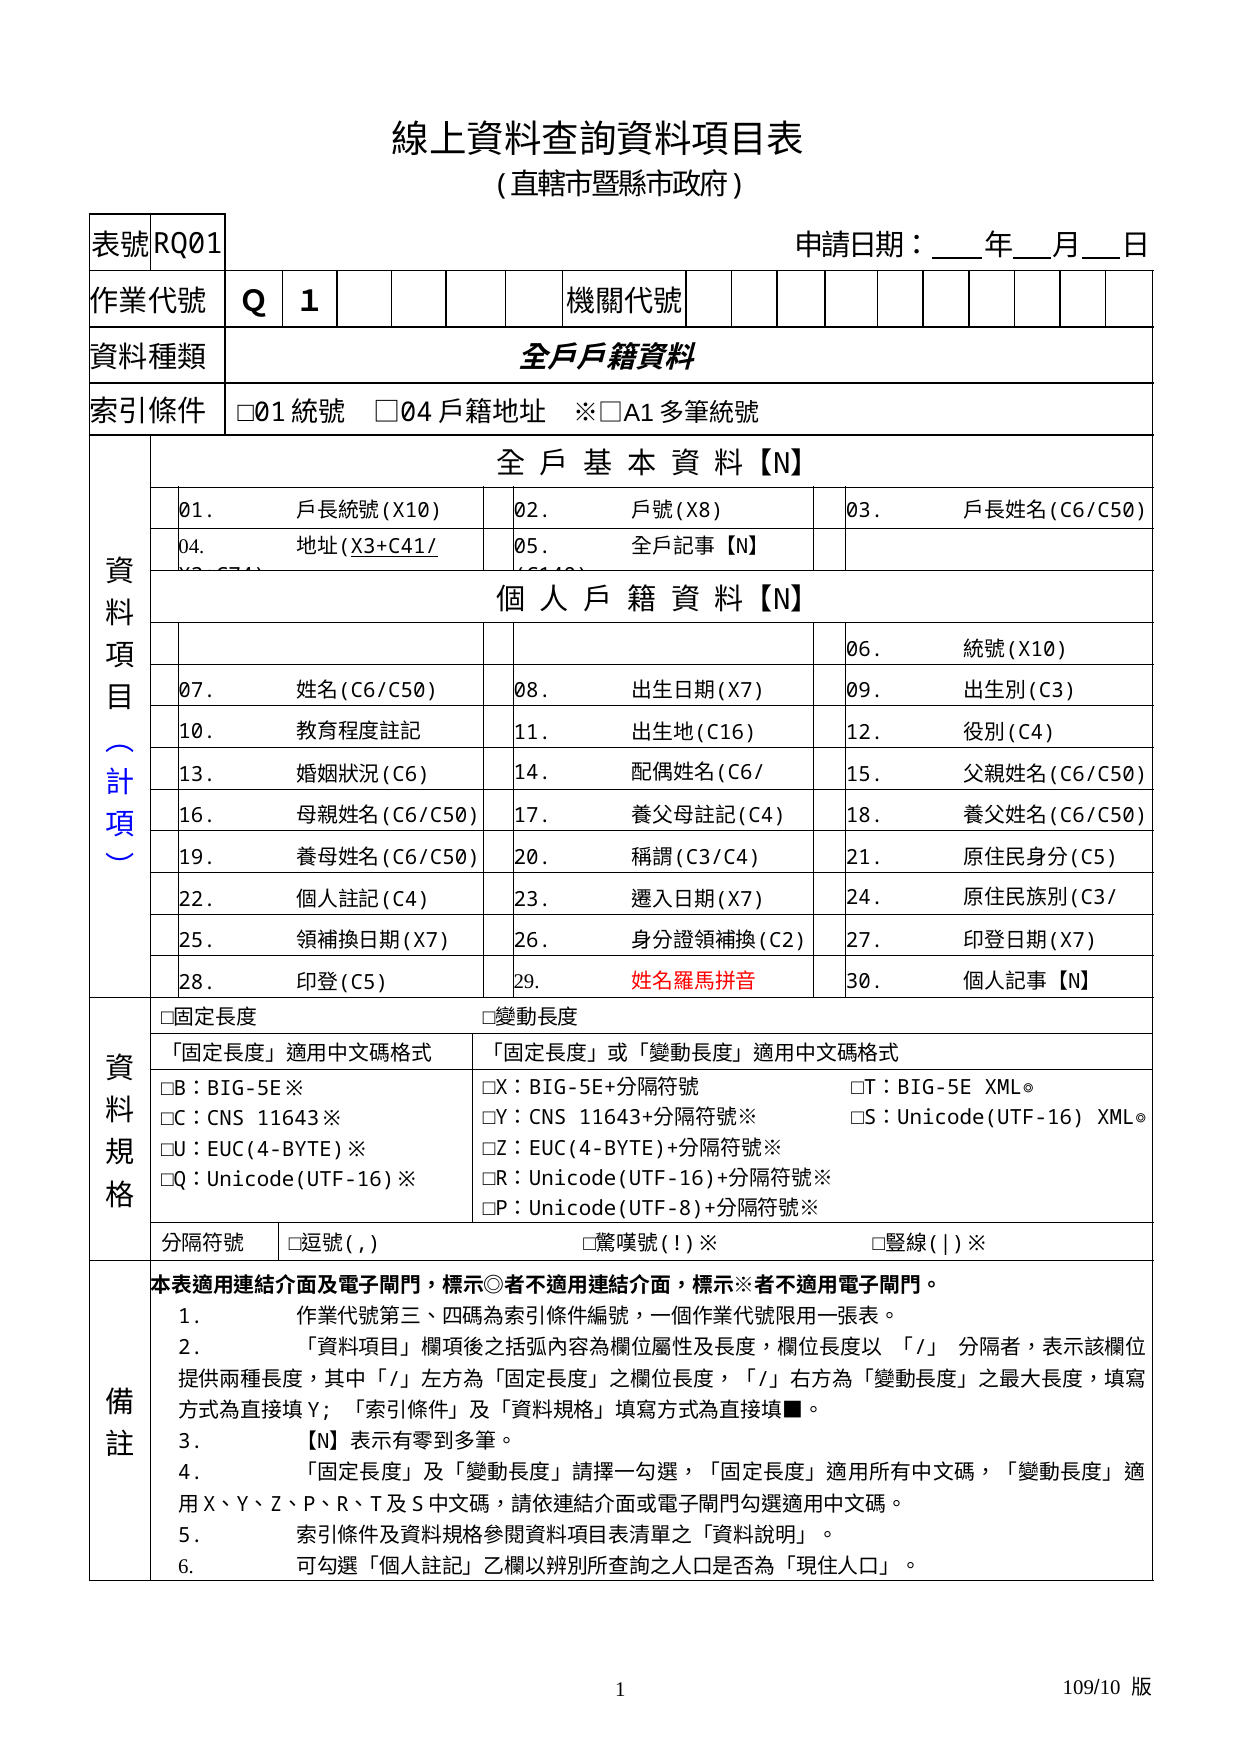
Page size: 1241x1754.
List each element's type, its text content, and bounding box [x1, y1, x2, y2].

table_cell 本表適用連結介面及電子閘門，標示◎者不適用連結介面，標示※者不適用電子閘門。 作業代號第三、四碼為索引條件編號，一個作業代號限用一張表。 「資料項目」欄項後之括弧內容為欄位屬性及長度，欄位長度以 「/」 分隔者，表示該欄位提供兩種長度，其中「/」左方為「固定長度」之欄位長度，「/」右方為「變動長度」之最大長度，填寫方式為直接填Y; 「索引條件」及「資料規格」填寫方式為直接填■。 【N】表示有零到多筆。 「固定長度」及「變動長度」請擇一勾選，「固定長度」適用所有中文碼，「變動長度」適用X、Y、Z、P、R、T及S中文碼，請依連結介面或電子閘門勾選適用中文碼。 索引條件及資料規格參閱資料項目表清單之「資料說明」。 可勾選「個人註記」乙欄以辨別所查詢之人口是否為「現住人口」。 [151, 1261, 1152, 1580]
table_cell [484, 623, 513, 663]
table_cell [814, 529, 845, 570]
table_cell [514, 623, 813, 663]
table_cell 教育程度註記(C10) [179, 706, 483, 747]
table_cell [846, 529, 1152, 570]
table_cell 「固定長度」或「變動長度」適用中文碼格式 [473, 1034, 1152, 1069]
table_header 申請日期： 年 月 日 [226, 213, 1153, 269]
table_cell [392, 271, 445, 326]
table_cell [447, 271, 505, 326]
table_cell [151, 748, 178, 788]
table_cell [484, 706, 513, 747]
table_cell □逗號(,) [279, 1223, 573, 1259]
table_cell [924, 271, 968, 326]
table_cell [814, 873, 845, 913]
table_cell 領補換日期(X7) [179, 915, 483, 955]
table_cell 個 人 戶 籍 資 料【N】 [151, 571, 1152, 622]
table_header 線上資料查詢資料項目表 [254, 97, 942, 155]
table_cell [814, 665, 845, 705]
table_cell 地址(X3+C41/X3+C74) [179, 529, 483, 570]
table_cell [814, 790, 845, 830]
table_cell 統號(X10) [846, 623, 1152, 663]
table_cell [484, 790, 513, 830]
table_cell [970, 271, 1014, 326]
table_cell 養母姓名(C6/C50) [179, 831, 483, 872]
table_cell [151, 488, 178, 528]
table_cell [814, 748, 845, 788]
table_cell 個人記事【N】(C140) [846, 956, 1152, 997]
table_cell 出生別(C3) [846, 665, 1152, 705]
table_cell [151, 665, 178, 705]
table_cell 姓名(C6/C50) [179, 665, 483, 705]
table_cell 「固定長度」適用中文碼格式 [151, 1034, 472, 1069]
table_cell 資料項目︵計 項︶ [90, 436, 150, 997]
table_cell 資料規格 [90, 998, 150, 1259]
table_cell 原住民身分(C5) [846, 831, 1152, 872]
table_cell [151, 529, 178, 570]
table_cell [826, 271, 877, 326]
table_cell □T：BIG-5E XML◎ □S：Unicode(UTF-16) XML◎ [841, 1070, 1152, 1222]
table_cell □01統號 □04戶籍地址 ※□A1多筆統號 [226, 384, 1152, 434]
table_cell □固定長度 [151, 998, 472, 1033]
table_cell 機關代號 [563, 271, 685, 326]
table_cell [484, 831, 513, 872]
table_cell [814, 488, 845, 528]
table_cell [814, 915, 845, 955]
table_cell [151, 623, 178, 663]
table_cell 役別(C4) [846, 706, 1152, 747]
table_cell [778, 271, 824, 326]
table_header RQ01 [151, 215, 224, 269]
table_cell 出生地(C16) [514, 706, 813, 747]
table_cell 出生日期(X7) [514, 665, 813, 705]
table_cell 原住民族別(C3/C6) [846, 873, 1152, 913]
table_header 表號 [90, 215, 150, 269]
table_cell [484, 665, 513, 705]
table_cell [1061, 271, 1105, 326]
table_cell 戶長統號(X10) [179, 488, 483, 528]
table_cell □驚嘆號(!)※ [573, 1223, 862, 1259]
table_cell 姓名羅馬拼音(X200) [514, 956, 813, 997]
text (直轄市暨縣市政府) [89, 167, 1152, 201]
table_cell [1106, 271, 1152, 326]
table_cell 配偶姓名(C6/C50) [514, 748, 813, 788]
table_cell [484, 956, 513, 997]
table_cell [814, 706, 845, 747]
table_cell 分隔符號 [151, 1223, 278, 1259]
table_cell [179, 623, 483, 663]
table_cell □變動長度 [472, 998, 1152, 1033]
table_cell [338, 271, 391, 326]
table_cell 婚姻狀況(C6) [179, 748, 483, 788]
table_cell 父親姓名(C6/C50) [846, 748, 1152, 788]
table_cell [814, 623, 845, 663]
table_cell [1015, 271, 1059, 326]
table_cell □豎線(|)※ [862, 1223, 1152, 1259]
table_cell [484, 529, 513, 570]
table_cell [484, 748, 513, 788]
table_cell 個人註記(C4) [179, 873, 483, 913]
table_cell 養父姓名(C6/C50) [846, 790, 1152, 830]
table_cell [687, 271, 731, 326]
table_cell [814, 831, 845, 872]
table_cell 全 戶 基 本 資 料【N】 [151, 436, 1152, 486]
table_cell 全戶記事【N】(C140) [514, 529, 813, 570]
table_cell [484, 915, 513, 955]
table_cell [732, 271, 776, 326]
table_cell 養父母註記(C4) [514, 790, 813, 830]
table_cell [878, 271, 922, 326]
table_cell 戶號(X8) [514, 488, 813, 528]
table_cell 印登日期(X7) [846, 915, 1152, 955]
table_cell [151, 915, 178, 955]
table_cell １ [283, 271, 336, 326]
table_cell 作業代號 [90, 271, 224, 326]
table_cell 遷入日期(X7) [514, 873, 813, 913]
table_cell 稱謂(C3/C4) [514, 831, 813, 872]
table_cell 索引條件 [90, 384, 224, 434]
table_cell [814, 956, 845, 997]
table_cell [151, 706, 178, 747]
table_cell [151, 873, 178, 913]
table_cell 資料種類 [90, 328, 224, 382]
table_cell 印登(C5) [179, 956, 483, 997]
table_cell 全戶戶籍資料 [226, 328, 1152, 382]
table_cell 戶長姓名(C6/C50) [846, 488, 1152, 528]
table_cell Ｑ [226, 271, 282, 326]
table_cell [484, 488, 513, 528]
table_cell [484, 873, 513, 913]
table_cell [506, 271, 562, 326]
table_cell [151, 831, 178, 872]
table_cell 身分證領補換(C2) [514, 915, 813, 955]
table_cell 母親姓名(C6/C50) [179, 790, 483, 830]
table_cell □B：BIG-5E※ □C：CNS 11643※ □U：EUC(4-BYTE)※ □Q：Unicode(UTF-16)※ [151, 1070, 472, 1222]
table_cell □X：BIG-5E+分隔符號 □Y：CNS 11643+分隔符號※ □Z：EUC(4-BYTE)+分隔符號※ □R：Unicode(UTF-16)+分隔符號※ □P：Unicode(UTF-8)+分隔符號※ [473, 1070, 841, 1222]
table_cell 備註 [90, 1261, 150, 1580]
table_cell [151, 956, 178, 997]
table_cell [151, 790, 178, 830]
